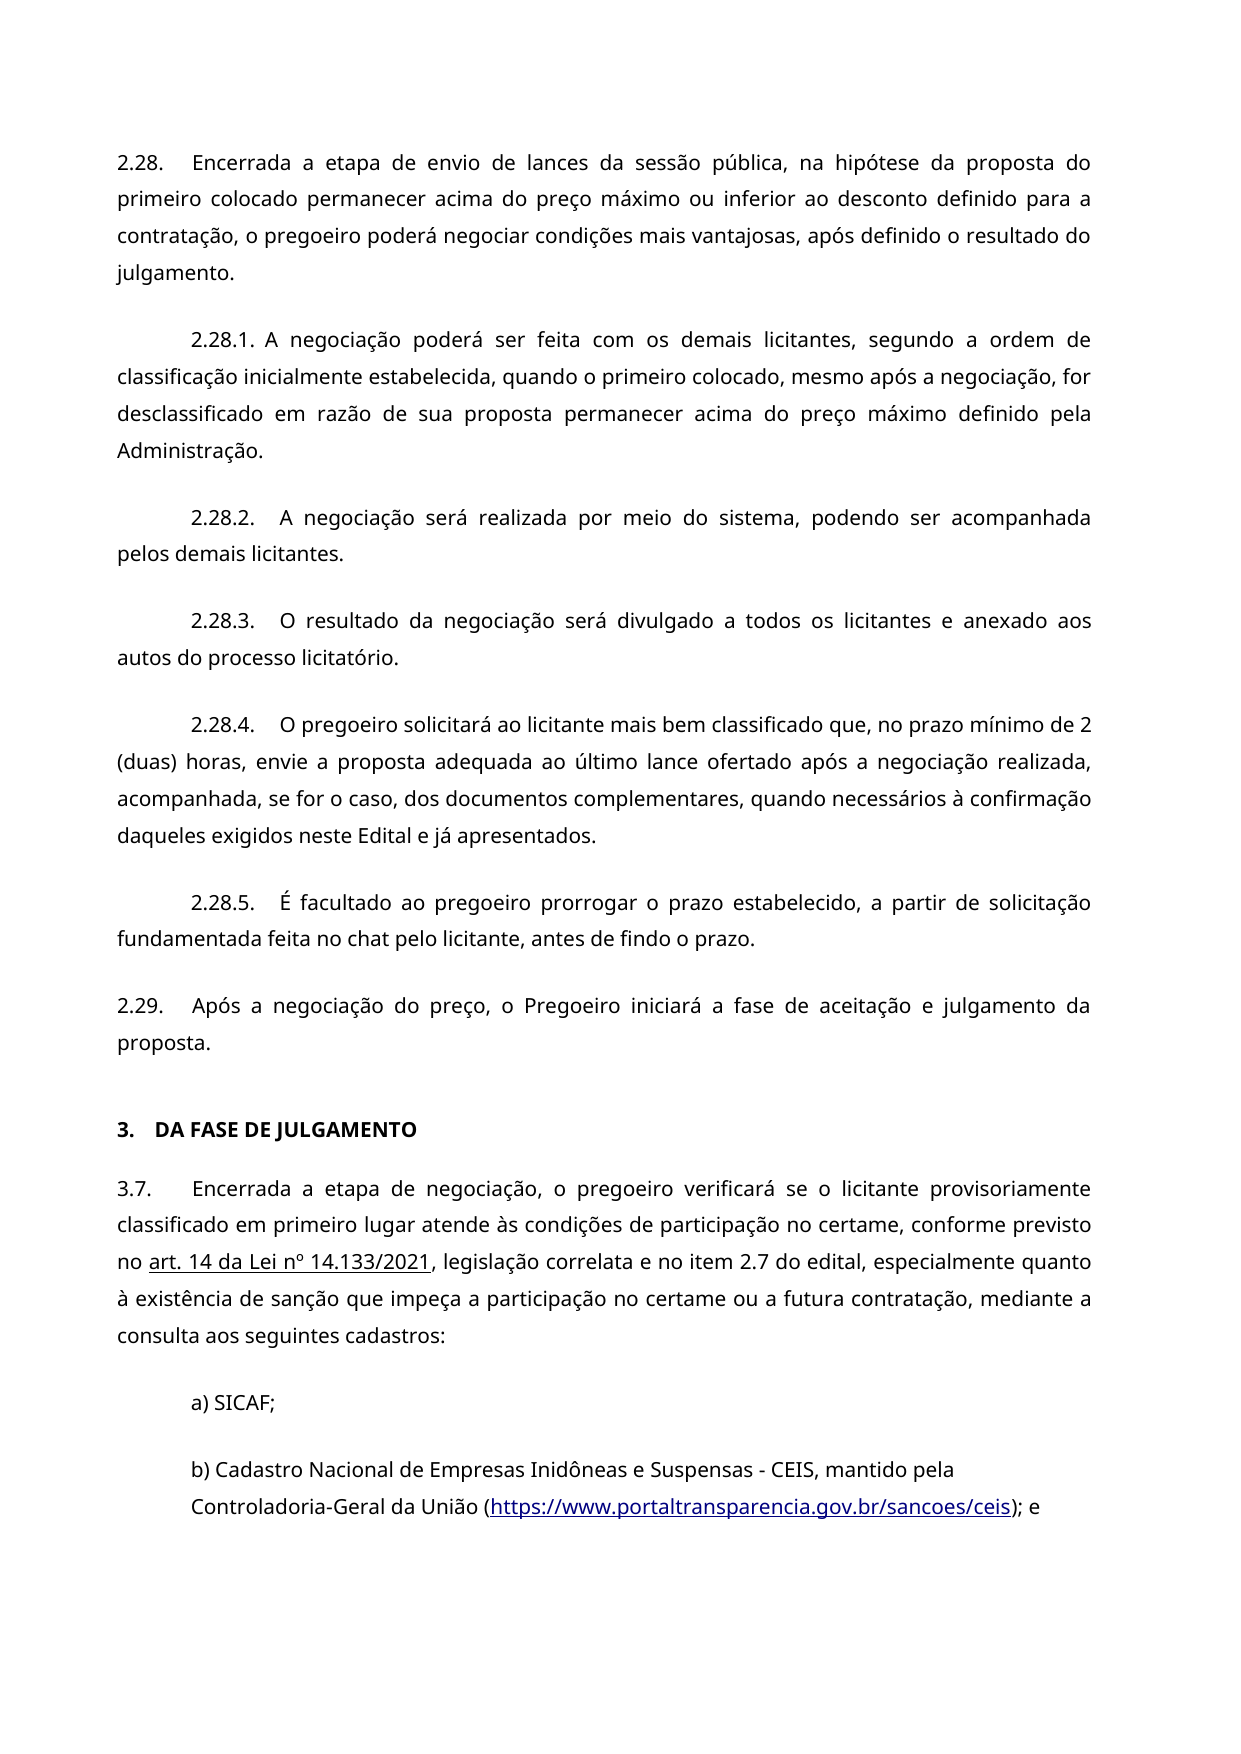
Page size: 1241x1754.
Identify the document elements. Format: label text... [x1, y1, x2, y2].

list É facultado ao pregoeiro prorrogar o prazo estabelecido, a partir de solicitação fundamentada feita no chat pelo licitante, antes de findo o prazo. [117, 888, 1093, 953]
text b) Cadastro Nacional de Empresas Inidôneas e Suspensas - CEIS, mantido pela Controladoria-Geral da União (https://www.portaltransparencia.gov.br/sancoes/ceis); e [191, 1455, 1093, 1520]
list Após a negociação do preço, o Pregoeiro iniciará a fase de aceitação e julgamento da proposta. [117, 991, 1093, 1057]
list A negociação será realizada por meio do sistema, podendo ser acompanhada pelos demais licitantes. [117, 503, 1093, 568]
list O resultado da negociação será divulgado a todos os licitantes e anexado aos autos do processo licitatório. [117, 606, 1093, 672]
list Encerrada a etapa de envio de lances da sessão pública, na hipótese da proposta do primeiro colocado permanecer acima do preço máximo ou inferior ao desconto definido para a contratação, o pregoeiro poderá negociar condições mais vantajosas, após definido o resultado do julgamento. [117, 148, 1093, 287]
subtitle DA FASE DE JULGAMENTO [117, 1115, 1093, 1144]
list A negociação poderá ser feita com os demais licitantes, segundo a ordem de classificação inicialmente estabelecida, quando o primeiro colocado, mesmo após a negociação, for desclassificado em razão de sua proposta permanecer acima do preço máximo definido pela Administração. [117, 325, 1093, 464]
list Encerrada a etapa de negociação, o pregoeiro verificará se o licitante provisoriamente classificado em primeiro lugar atende às condições de participação no certame, conforme previsto no art. 14 da Lei nº 14.133/2021, legislação correlata e no item 2.7 do edital, especialmente quanto à existência de sanção que impeça a participação no certame ou a futura contratação, mediante a consulta aos seguintes cadastros: [117, 1174, 1093, 1349]
text a) SICAF; [191, 1388, 1093, 1416]
list O pregoeiro solicitará ao licitante mais bem classificado que, no prazo mínimo de 2 (duas) horas, envie a proposta adequada ao último lance ofertado após a negociação realizada, acompanhada, se for o caso, dos documentos complementares, quando necessários à confirmação daqueles exigidos neste Edital e já apresentados. [117, 710, 1093, 849]
